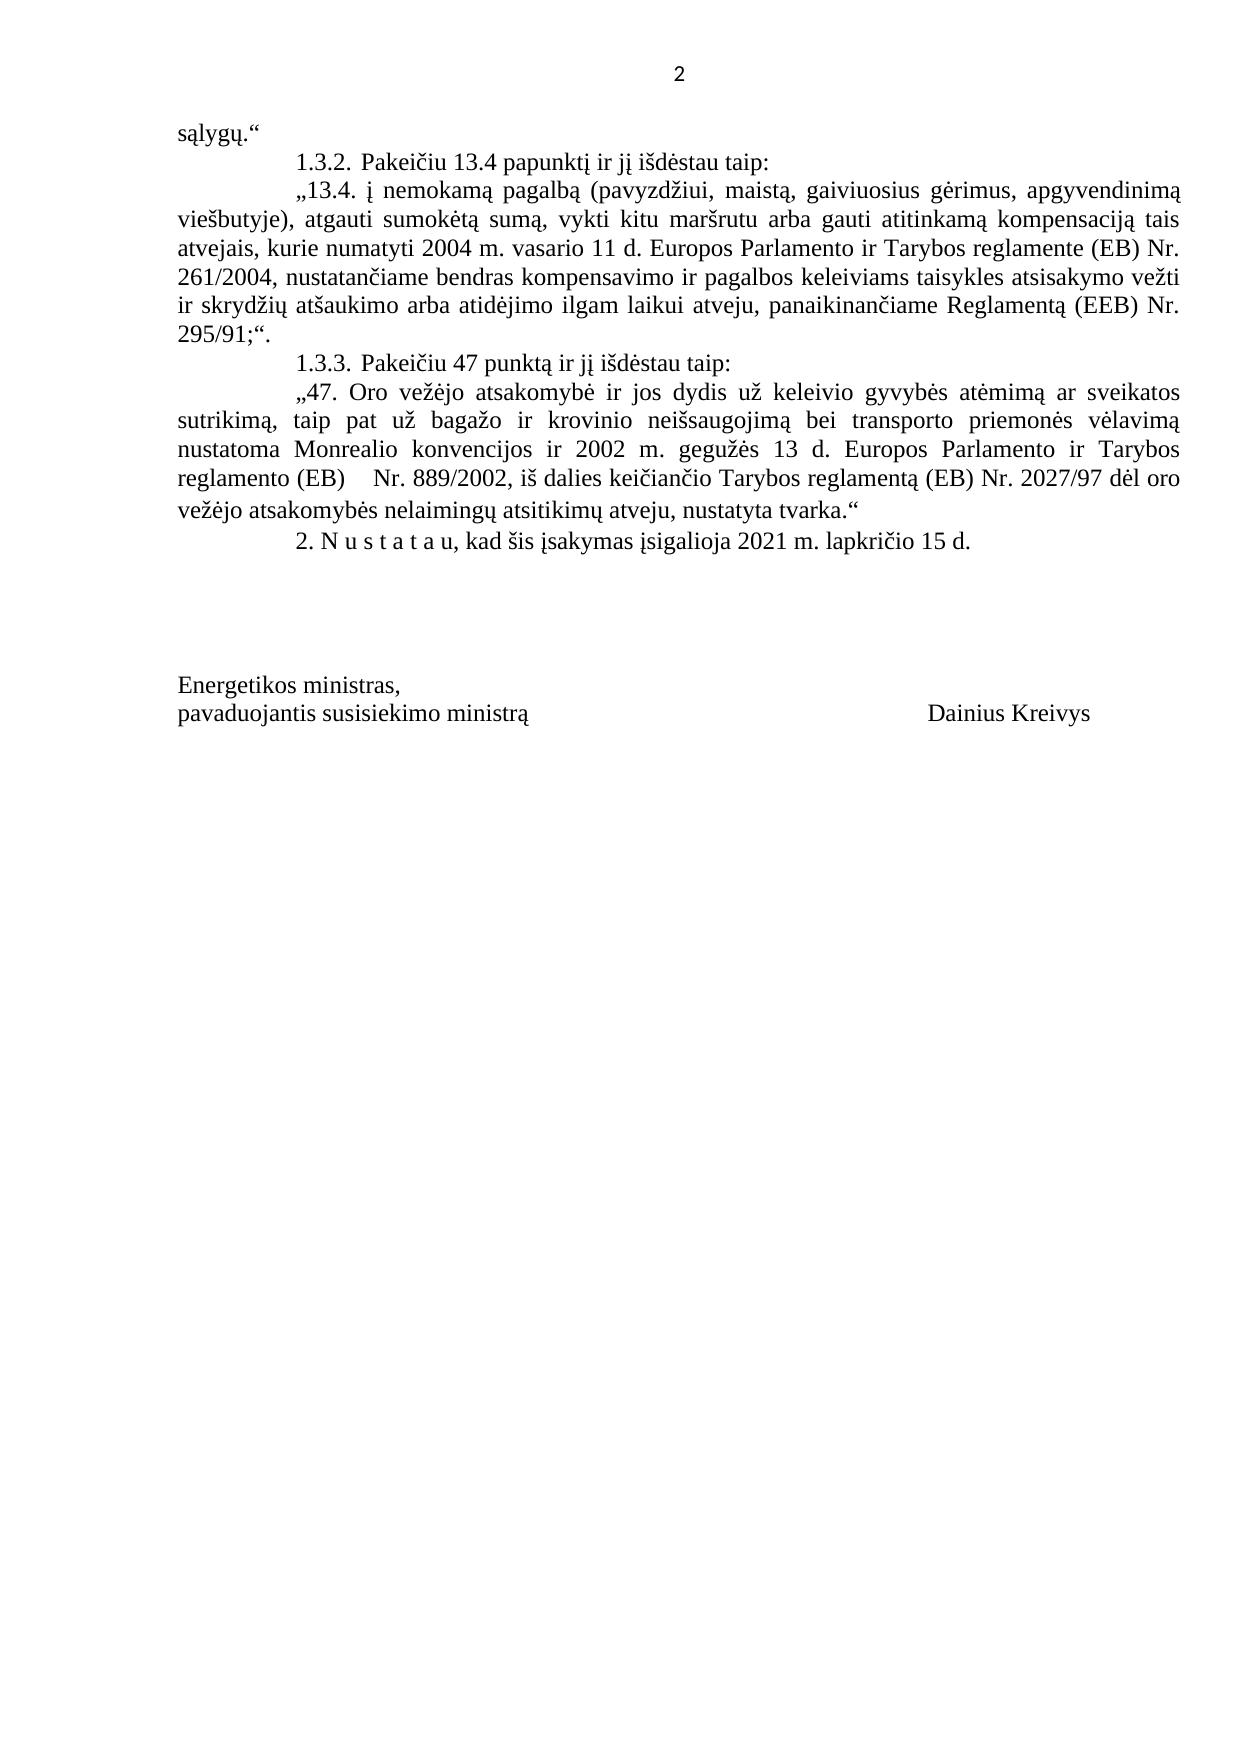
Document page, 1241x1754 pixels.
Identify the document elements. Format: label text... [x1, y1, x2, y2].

text sąlygų.“ [177, 118, 1181, 147]
text „47. Oro vežėjo atsakomybė ir jos dydis už keleivio gyvybės atėmimą ar sveikatos sutrikimą, taip pat už bagažo ir krovinio neišsaugojimą bei transporto priemonės vėlavimą nustatoma Monrealio konvencijos ir 2002 m. gegužės 13 d. Europos Parlamento ir Tarybos reglamento (EB) Nr. 889/2002, iš dalies keičiančio Tarybos reglamentą (EB) Nr. 2027/97 dėl oro vežėjo atsakomybės nelaimingų atsitikimų atveju, nustatyta tvarka.“ [177, 377, 1181, 526]
text pavaduojantis susisiekimo ministrą Dainius Kreivys [177, 698, 1181, 727]
text „13.4. į nemokamą pagalbą (pavyzdžiui, maistą, gaiviuosius gėrimus, apgyvendinimą viešbutyje), atgauti sumokėtą sumą, vykti kitu maršrutu arba gauti atitinkamą kompensaciją tais atvejais, kurie numatyti 2004 m. vasario 11 d. Europos Parlamento ir Tarybos reglamente (EB) Nr. 261/2004, nustatančiame bendras kompensavimo ir pagalbos keleiviams taisykles atsisakymo vežti ir skrydžių atšaukimo arba atidėjimo ilgam laikui atveju, panaikinančiame Reglamentą (EEB) Nr. 295/91;“. [177, 176, 1181, 348]
text 1.3.2. Pakeičiu 13.4 papunktį ir jį išdėstau taip: [177, 147, 1181, 176]
text Energetikos ministras, [166, 670, 1181, 698]
text 1.3.3. Pakeičiu 47 punktą ir jį išdėstau taip: [177, 348, 1181, 377]
text 2. N u s t a t a u, kad šis įsakymas įsigalioja 2021 m. lapkričio 15 d. [177, 526, 1181, 555]
